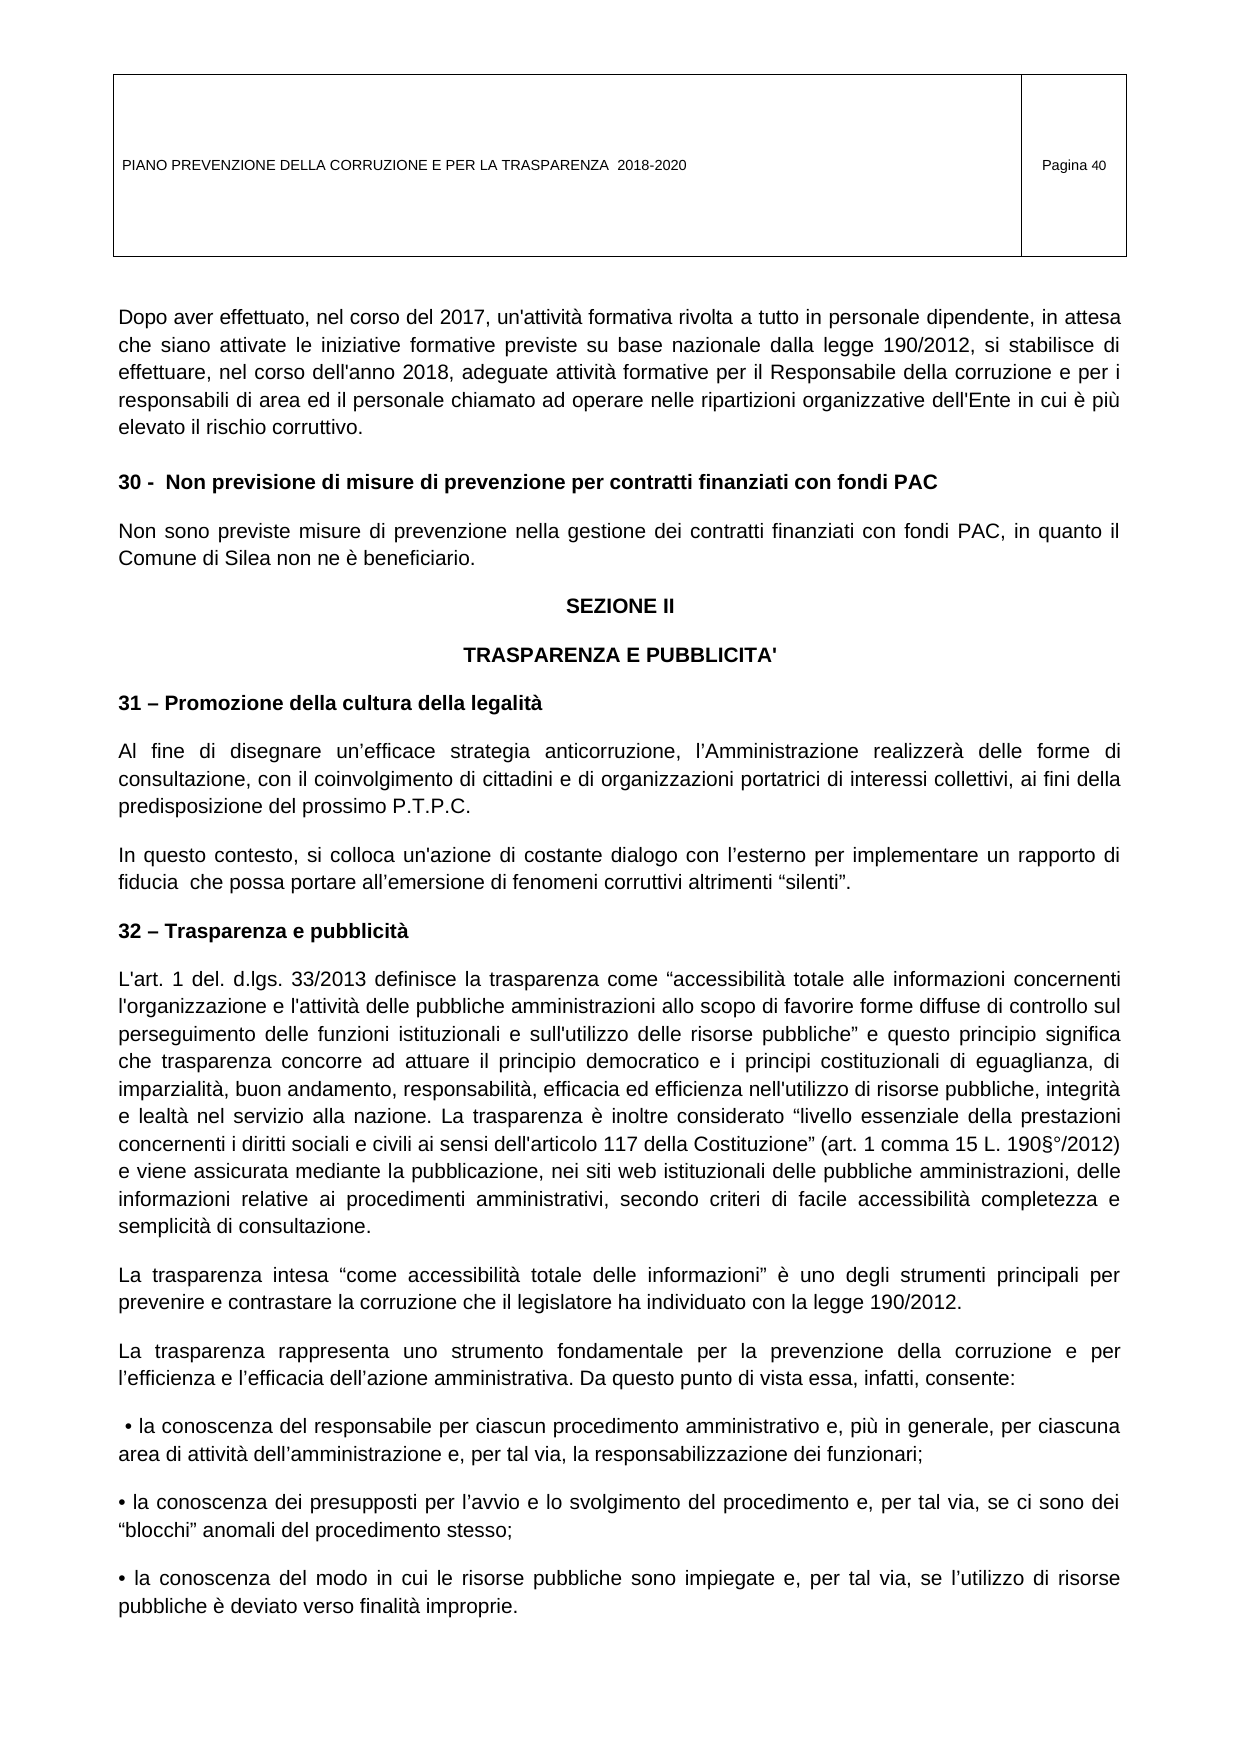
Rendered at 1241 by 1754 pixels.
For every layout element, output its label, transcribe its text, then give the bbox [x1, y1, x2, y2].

text SEZIONE II [118, 594, 1122, 618]
text In questo contesto, si colloca un'azione di costante dialogo con l’esterno per implementare un rapporto di fiducia che possa portare all’emersione di fenomeni corruttivi altrimenti “silenti”. [118, 843, 1122, 894]
text Non sono previste misure di prevenzione nella gestione dei contratti finanziati con fondi PAC, in quanto il Comune di Silea non ne è beneficiario. [118, 518, 1122, 570]
text 30 - Non previsione di misure di prevenzione per contratti finanziati con fondi PAC [118, 470, 1122, 494]
text • la conoscenza dei presupposti per l’avvio e lo svolgimento del procedimento e, per tal via, se ci sono dei “blocchi” anomali del procedimento stesso; [118, 1490, 1122, 1542]
text Al fine di disegnare un’efficace strategia anticorruzione, l’Amministrazione realizzerà delle forme di consultazione, con il coinvolgimento di cittadini e di organizzazioni portatrici di interessi collettivi, ai fini della predisposizione del prossimo P.T.P.C. [118, 739, 1122, 818]
text • la conoscenza del modo in cui le risorse pubbliche sono impiegate e, per tal via, se l’utilizzo di risorse pubbliche è deviato verso finalità improprie. [118, 1566, 1122, 1617]
text La trasparenza intesa “come accessibilità totale delle informazioni” è uno degli strumenti principali per prevenire e contrastare la corruzione che il legislatore ha individuato con la legge 190/2012. [118, 1263, 1122, 1314]
text L'art. 1 del. d.lgs. 33/2013 definisce la trasparenza come “accessibilità totale alle informazioni concernenti l'organizzazione e l'attività delle pubbliche amministrazioni allo scopo di favorire forme diffuse di controllo sul perseguimento delle funzioni istituzionali e sull'utilizzo delle risorse pubbliche” e questo principio significa che trasparenza concorre ad attuare il principio democratico e i principi costituzionali di eguaglianza, di imparzialità, buon andamento, responsabilità, efficacia ed efficienza nell'utilizzo di risorse pubbliche, integrità e lealtà nel servizio alla nazione. La trasparenza è inoltre considerato “livello essenziale della prestazioni concernenti i diritti sociali e civili ai sensi dell'articolo 117 della Costituzione” (art. 1 comma 15 L. 190§°/2012) e viene assicurata mediante la pubblicazione, nei siti web istituzionali delle pubbliche amministrazioni, delle informazioni relative ai procedimenti amministrativi, secondo criteri di facile accessibilità completezza e semplicità di consultazione. [118, 967, 1122, 1238]
text Dopo aver effettuato, nel corso del 2017, un'attività formativa rivolta a tutto in personale dipendente, in attesa che siano attivate le iniziative formative previste su base nazionale dalla legge 190/2012, si stabilisce di effettuare, nel corso dell'anno 2018, adeguate attività formative per il Responsabile della corruzione e per i responsabili di area ed il personale chiamato ad operare nelle ripartizioni organizzative dell'Ente in cui è più elevato il rischio corruttivo. [118, 305, 1122, 439]
text TRASPARENZA E PUBBLICITA' [118, 643, 1122, 667]
text • la conoscenza del responsabile per ciascun procedimento amministrativo e, più in generale, per ciascuna area di attività dell’amministrazione e, per tal via, la responsabilizzazione dei funzionari; [118, 1414, 1122, 1466]
text 31 – Promozione della cultura della legalità [118, 691, 1122, 715]
text La trasparenza rappresenta uno strumento fondamentale per la prevenzione della corruzione e per l’efficienza e l’efficacia dell’azione amministrativa. Da questo punto di vista essa, infatti, consente: [118, 1338, 1122, 1390]
text 32 – Trasparenza e pubblicità [118, 918, 1122, 942]
